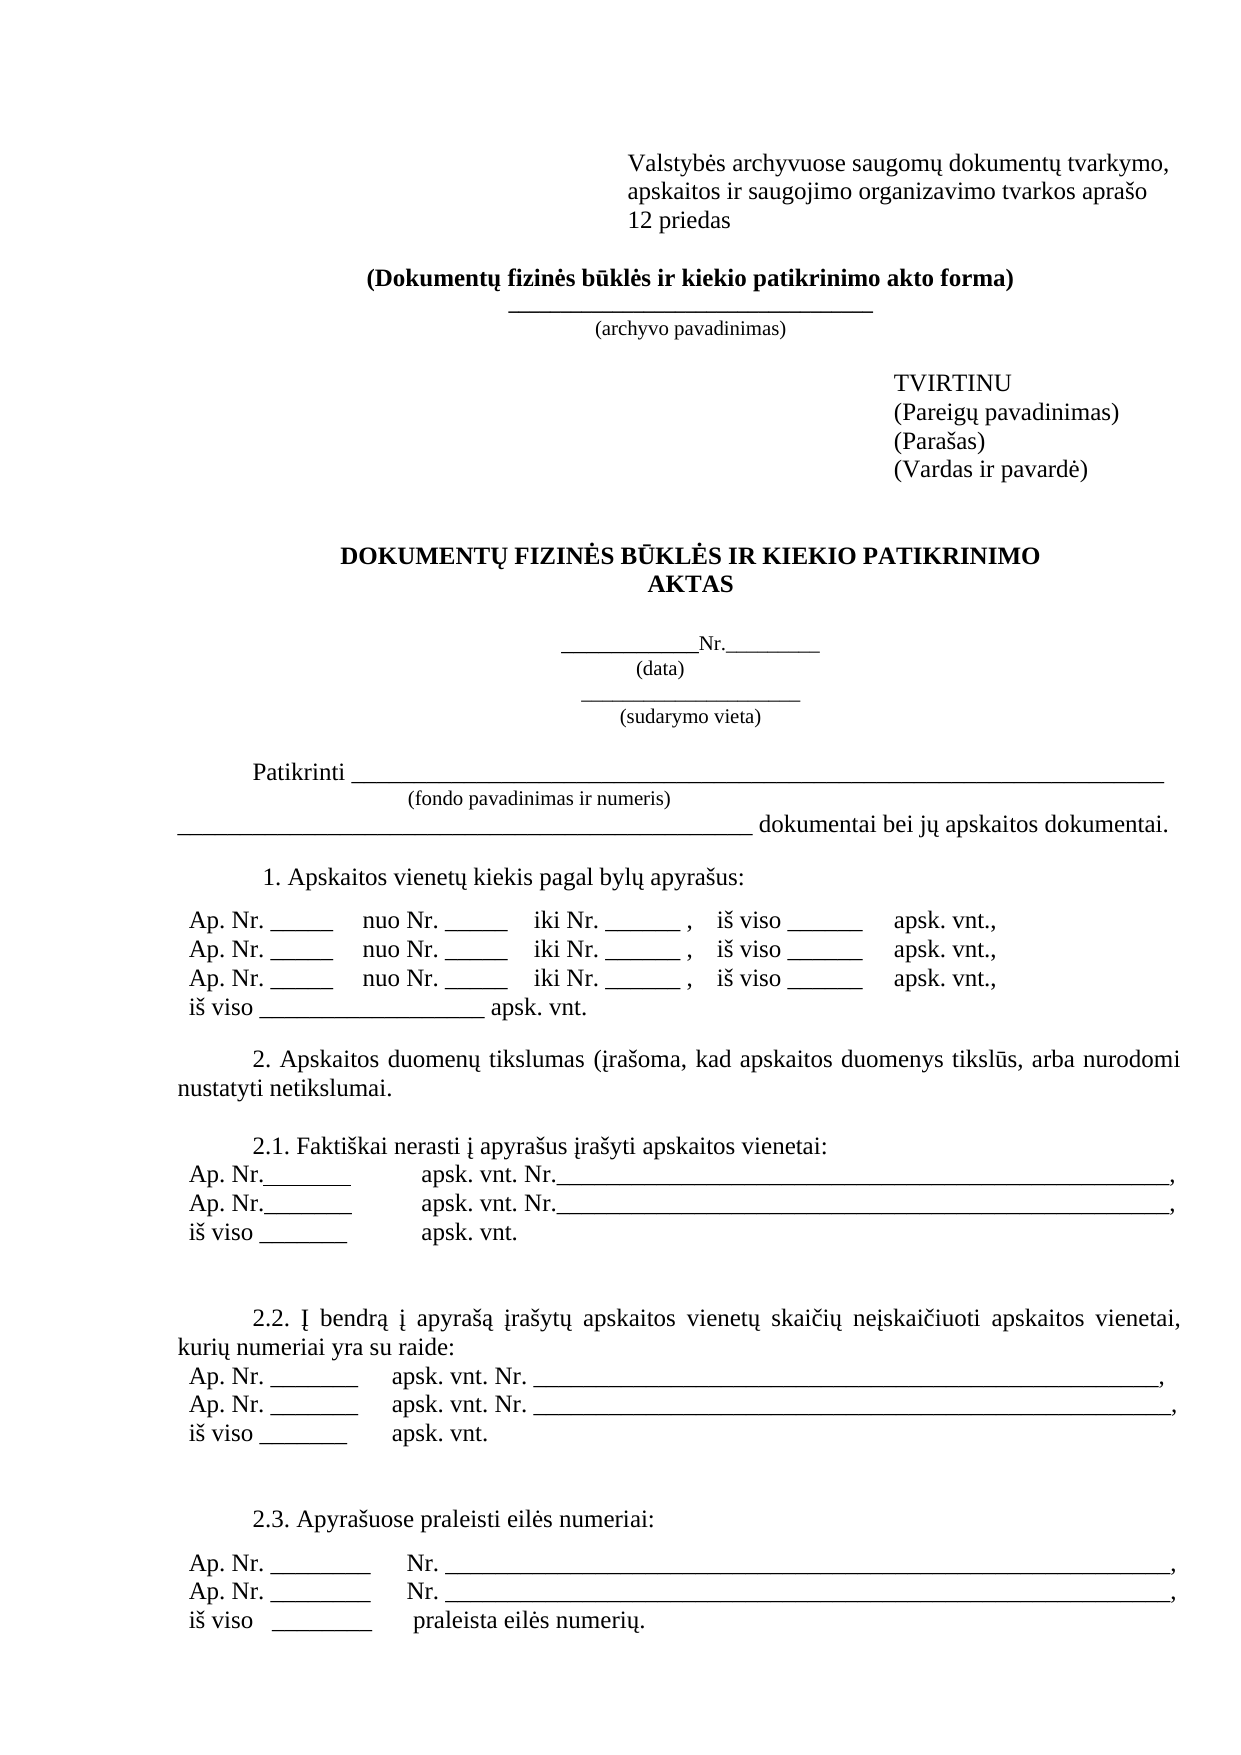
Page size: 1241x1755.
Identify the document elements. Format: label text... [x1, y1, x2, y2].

table_cell [380, 1447, 720, 1476]
table_cell iki Nr. ______ , [523, 905, 705, 934]
table_cell TVIRTINU (Pareigų pavadinimas) (Parašas) (Vardas ir pavardė) [883, 340, 1192, 512]
table_cell Ap. Nr._______ [177, 1188, 410, 1217]
text ______________________________________________ dokumentai bei jų apskaitos dokumentai. [177, 809, 1181, 838]
table_cell [177, 1246, 410, 1274]
table_header 1. Apskaitos vienetų kiekis pagal bylų apyrašus: [174, 862, 1192, 905]
table_cell [189, 512, 1192, 541]
table_cell [177, 1634, 395, 1663]
text 2. Apskaitos duomenų tikslumas (įrašoma, kad apskaitos duomenys tikslūs, arba nurodomi nustatyti netikslumai. [177, 1044, 1181, 1102]
table_cell Ap. Nr. _____ [177, 905, 351, 934]
table_header Ap. Nr. _______ [177, 1361, 380, 1389]
table_cell apsk. vnt., [883, 934, 1192, 963]
text Patikrinti _________________________________________________________________ [177, 757, 1181, 785]
table_cell iš viso ______ [705, 963, 882, 992]
table_cell [189, 728, 1192, 757]
table_cell iš viso _______ [177, 1217, 410, 1246]
table_cell apsk. vnt. Nr. ___________________________________________________, [380, 1390, 1192, 1418]
table_cell apsk. vnt., [883, 963, 1192, 992]
text apskaitos ir saugojimo organizavimo tvarkos aprašo [627, 176, 1181, 205]
table_cell apsk. vnt. [380, 1418, 720, 1447]
table_cell praleista eilės numerių. [395, 1605, 720, 1634]
table_cell [189, 598, 1192, 627]
table_cell [720, 1418, 1192, 1447]
table_cell iš viso __________________ apsk. vnt. [177, 992, 1192, 1044]
table_cell DOKUMENTŲ FIZINĖS BŪKLĖS IR KIEKIO PATIKRINIMO AKTAS [189, 541, 1192, 598]
table_cell iš viso ________ [177, 1605, 395, 1634]
table_header apsk. vnt. Nr._________________________________________________, [410, 1160, 1192, 1188]
table_cell apsk. vnt. [410, 1217, 705, 1246]
table_cell Ap. Nr. _____ [177, 963, 351, 992]
text (fondo pavadinimas ir numeris) [177, 785, 1181, 809]
table_cell Nr. __________________________________________________________, [395, 1576, 1192, 1605]
table_cell [177, 1447, 380, 1476]
table_cell nuo Nr. _____ [351, 934, 522, 963]
table_cell iš viso ______ [705, 934, 882, 963]
text 2.1. Faktiškai nerasti į apyrašus įrašyti apskaitos vienetai: [177, 1131, 1181, 1159]
table_cell iš viso ______ [705, 905, 882, 934]
table_cell [720, 1605, 1192, 1634]
table_cell iš viso _______ [177, 1418, 380, 1447]
table_cell Ap. Nr. _______ [177, 1390, 380, 1418]
table_cell iki Nr. ______ , [523, 934, 705, 963]
table_cell ___________Nr._________ (data) _____________________ (sudarymo vieta) [189, 627, 1192, 728]
table_cell [189, 340, 882, 512]
table_cell [720, 1447, 1192, 1476]
table_cell apsk. vnt. Nr._________________________________________________, [410, 1188, 1192, 1217]
table_cell [705, 1217, 1192, 1246]
table_cell iki Nr. ______ , [523, 963, 705, 992]
table_cell nuo Nr. _____ [351, 963, 522, 992]
table_cell Ap. Nr. _____ [177, 934, 351, 963]
table_cell Ap. Nr. ________ [177, 1576, 395, 1605]
table_cell nuo Nr. _____ [351, 905, 522, 934]
table_header Ap. Nr. [177, 1160, 410, 1188]
table_header Ap. Nr. ________ [177, 1548, 395, 1576]
text 2.3. Apyrašuose praleisti eilės numeriai: [177, 1504, 1181, 1533]
table_cell [410, 1246, 705, 1274]
table_header (Dokumentų fizinės būklės ir kiekio patikrinimo akto forma) ___________________________________ (archyvo pavadinimas) [189, 263, 1192, 339]
table_cell [395, 1634, 720, 1663]
text 12 priedas [627, 205, 1181, 234]
table_cell [720, 1634, 1192, 1663]
table_header Nr. __________________________________________________________, [395, 1548, 1192, 1576]
text 2.2. Į bendrą į apyrašą įrašytų apskaitos vienetų skaičių neįskaičiuoti apskaitos vienetai, kurių numeriai yra su raide: [177, 1303, 1181, 1361]
table_cell apsk. vnt., [883, 905, 1192, 934]
table_cell [705, 1246, 1192, 1274]
table_header apsk. vnt. Nr. __________________________________________________, [380, 1361, 1192, 1389]
text Valstybės archyvuose saugomų dokumentų tvarkymo, [627, 148, 1181, 176]
